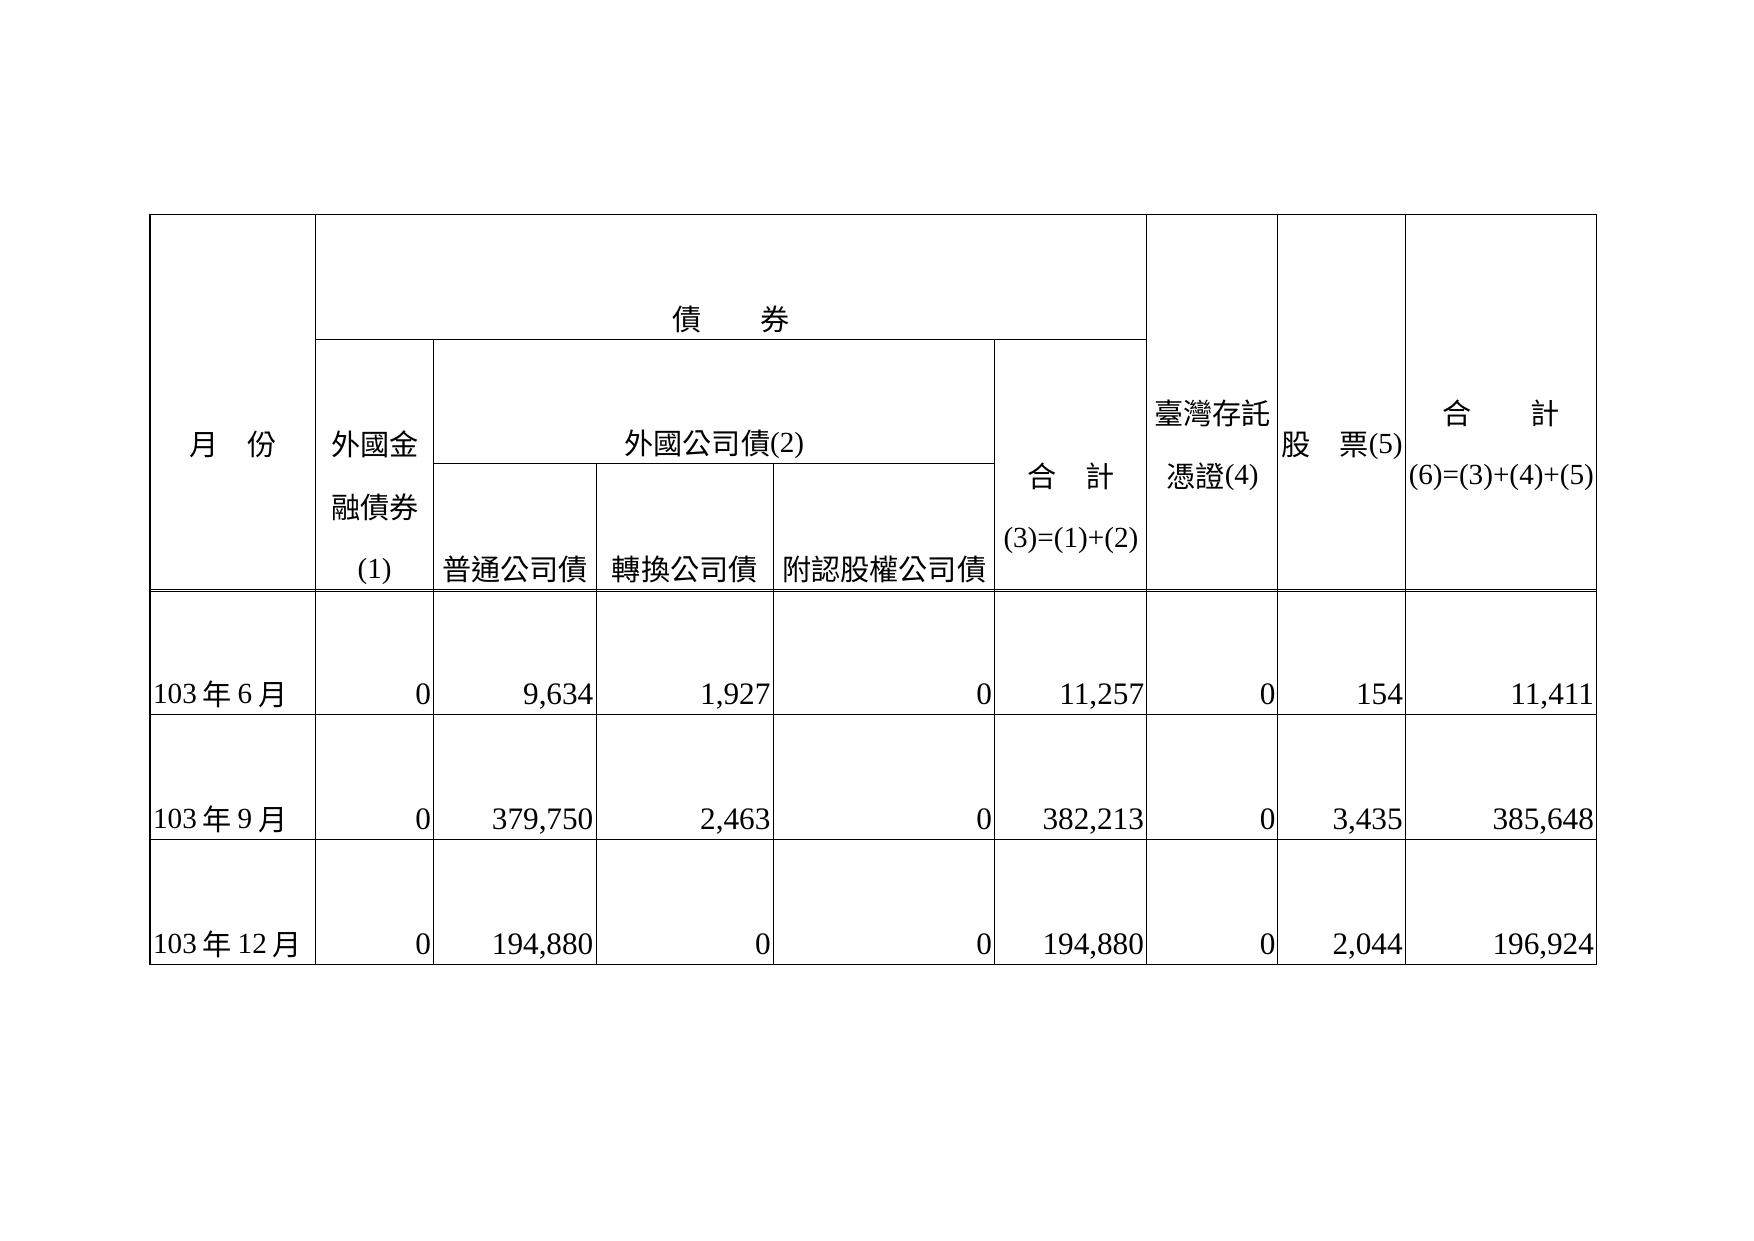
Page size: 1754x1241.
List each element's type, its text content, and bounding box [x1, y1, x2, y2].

table_cell 194,880 [995, 840, 1146, 964]
table_cell 194,880 [434, 840, 596, 964]
table_cell 0 [316, 715, 433, 839]
table_cell 11,411 [1406, 592, 1596, 714]
table_cell 0 [316, 840, 433, 964]
table_cell 2,463 [597, 715, 773, 839]
table_header 股 票(5) [1278, 215, 1405, 589]
table_cell 103年6月 [151, 592, 315, 714]
table_cell 11,257 [995, 592, 1146, 714]
table_cell 外國公司債(2) [434, 340, 994, 463]
table_cell 9,634 [434, 592, 596, 714]
table_cell 385,648 [1406, 715, 1596, 839]
table_header 月 份 [151, 215, 315, 589]
table_cell 外國金融債券(1) [316, 340, 433, 589]
table_cell 轉換公司債 [597, 464, 773, 589]
table_cell 2,044 [1278, 840, 1405, 964]
table_cell 382,213 [995, 715, 1146, 839]
table_header 債 券 [316, 215, 1146, 339]
table_cell 0 [597, 840, 773, 964]
table_cell 379,750 [434, 715, 596, 839]
table_cell 3,435 [1278, 715, 1405, 839]
table_cell 196,924 [1406, 840, 1596, 964]
table_cell 普通公司債 [434, 464, 596, 589]
table_cell 合 計 (3)=(1)+(2) [995, 340, 1146, 589]
table_cell 0 [1147, 840, 1277, 964]
table_cell 103年12月 [151, 840, 315, 964]
table_header 合 計(6)=(3)+(4)+(5) [1406, 215, 1596, 589]
table_cell 附認股權公司債 [774, 464, 994, 589]
table_cell 103年9月 [151, 715, 315, 839]
table_cell 0 [1147, 592, 1277, 714]
table_cell 0 [774, 715, 994, 839]
table_header 臺灣存託憑證(4) [1147, 215, 1277, 589]
table_cell 1,927 [597, 592, 773, 714]
table_cell 0 [1147, 715, 1277, 839]
table_cell 0 [316, 592, 433, 714]
table_cell 0 [774, 592, 994, 714]
table_cell 0 [774, 840, 994, 964]
table_cell 154 [1278, 592, 1405, 714]
